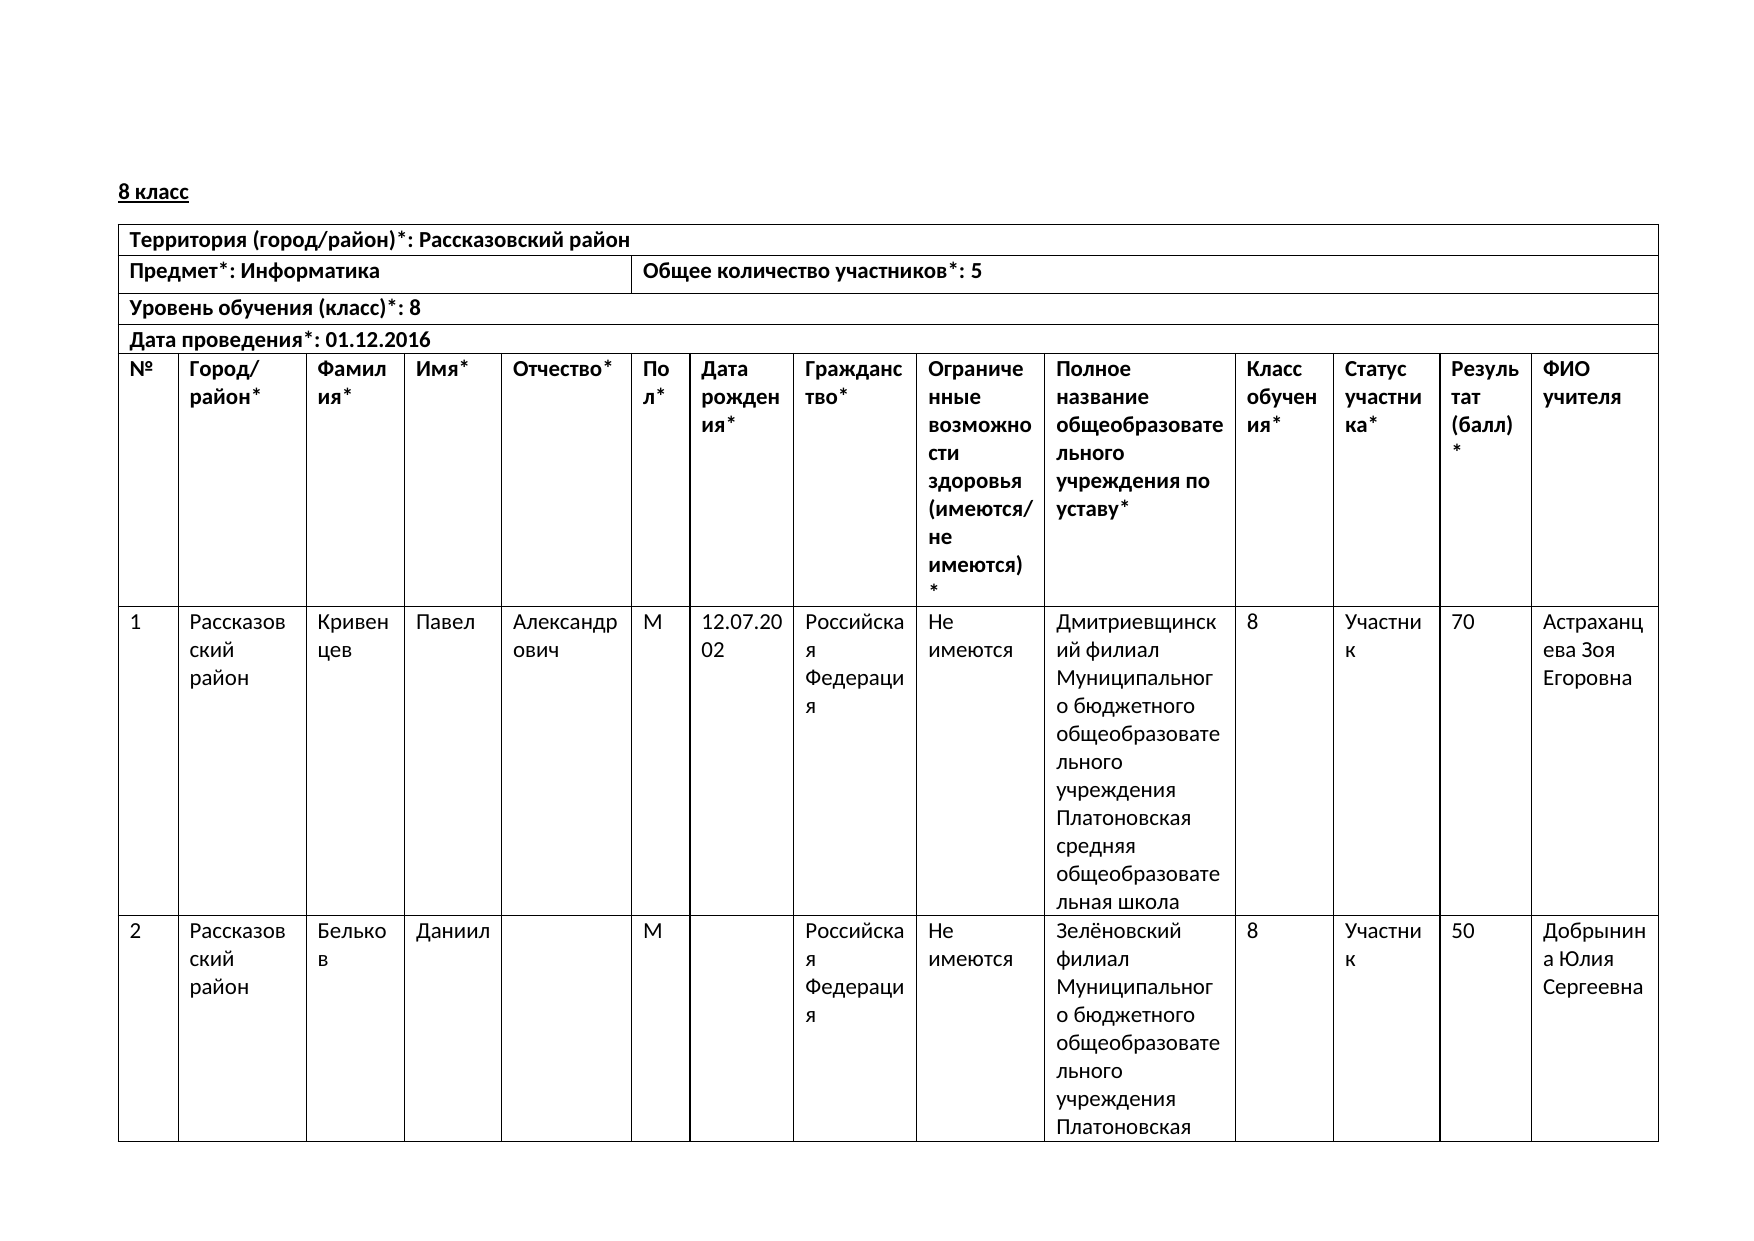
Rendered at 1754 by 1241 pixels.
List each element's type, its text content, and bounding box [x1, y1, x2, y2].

table_cell Ограниченные возможности здоровья (имеются/не имеются)* [917, 354, 1044, 606]
table_cell Российская Федерация [794, 607, 916, 915]
table_cell Имя* [405, 354, 501, 606]
table_cell Предмет*: Информатика [119, 256, 631, 292]
table_cell Фамилия* [307, 354, 404, 606]
table_cell 12.07.2002 [691, 607, 793, 915]
table_cell Полное название общеобразовательного учреждения по уставу* [1045, 354, 1235, 606]
table_cell 50 [1441, 916, 1531, 1141]
table_cell М [632, 607, 689, 915]
table_cell Участник [1334, 916, 1439, 1141]
table_cell Город/район* [179, 354, 306, 606]
table_cell Российская Федерация [794, 916, 916, 1141]
table_cell ФИО учителя [1532, 354, 1658, 606]
table_header Территория (город/район)*: Рассказовский район [119, 225, 1658, 255]
table_cell Не имеются [917, 607, 1044, 915]
table_cell Павел [405, 607, 501, 915]
table_cell [691, 916, 793, 1141]
table_cell Результат (балл)* [1441, 354, 1531, 606]
table_cell Дата проведения*: 01.12.2016 [119, 325, 1658, 353]
table_cell 1 [119, 607, 178, 915]
table_cell Дата рождения* [691, 354, 793, 606]
table_cell Рассказовский район [179, 607, 306, 915]
table_cell Зелёновский филиал Муниципального бюджетного общеобразовательного учреждения Платоновская [1045, 916, 1235, 1141]
table_cell Рассказовский район [179, 916, 306, 1141]
table_cell Статус участника* [1334, 354, 1439, 606]
table_cell Пол* [632, 354, 689, 606]
text 8 класс [118, 177, 1636, 205]
table_cell Участник [1334, 607, 1439, 915]
table_cell Отчество* [502, 354, 631, 606]
table_cell Гражданство* [794, 354, 916, 606]
table_cell Класс обучения* [1236, 354, 1333, 606]
table_cell Кривенцев [307, 607, 404, 915]
table_cell [502, 916, 631, 1141]
table_cell Бельков [307, 916, 404, 1141]
table_cell Не имеются [917, 916, 1044, 1141]
table_cell 8 [1236, 916, 1333, 1141]
table_cell М [632, 916, 689, 1141]
table_cell Даниил [405, 916, 501, 1141]
table_cell Дмитриевщинский филиал Муниципального бюджетного общеобразовательного учреждения Платоновская средняя общеобразовательная школа [1045, 607, 1235, 915]
table_cell Астраханцева Зоя Егоровна [1532, 607, 1658, 915]
table_cell 8 [1236, 607, 1333, 915]
table_cell Общее количество участников*: 5 [632, 256, 1658, 292]
table_cell № [119, 354, 178, 606]
table_cell Добрынина Юлия Сергеевна [1532, 916, 1658, 1141]
table_cell 70 [1441, 607, 1531, 915]
table_cell Александрович [502, 607, 631, 915]
table_cell Уровень обучения (класс)*: 8 [119, 294, 1658, 324]
table_cell 2 [119, 916, 178, 1141]
